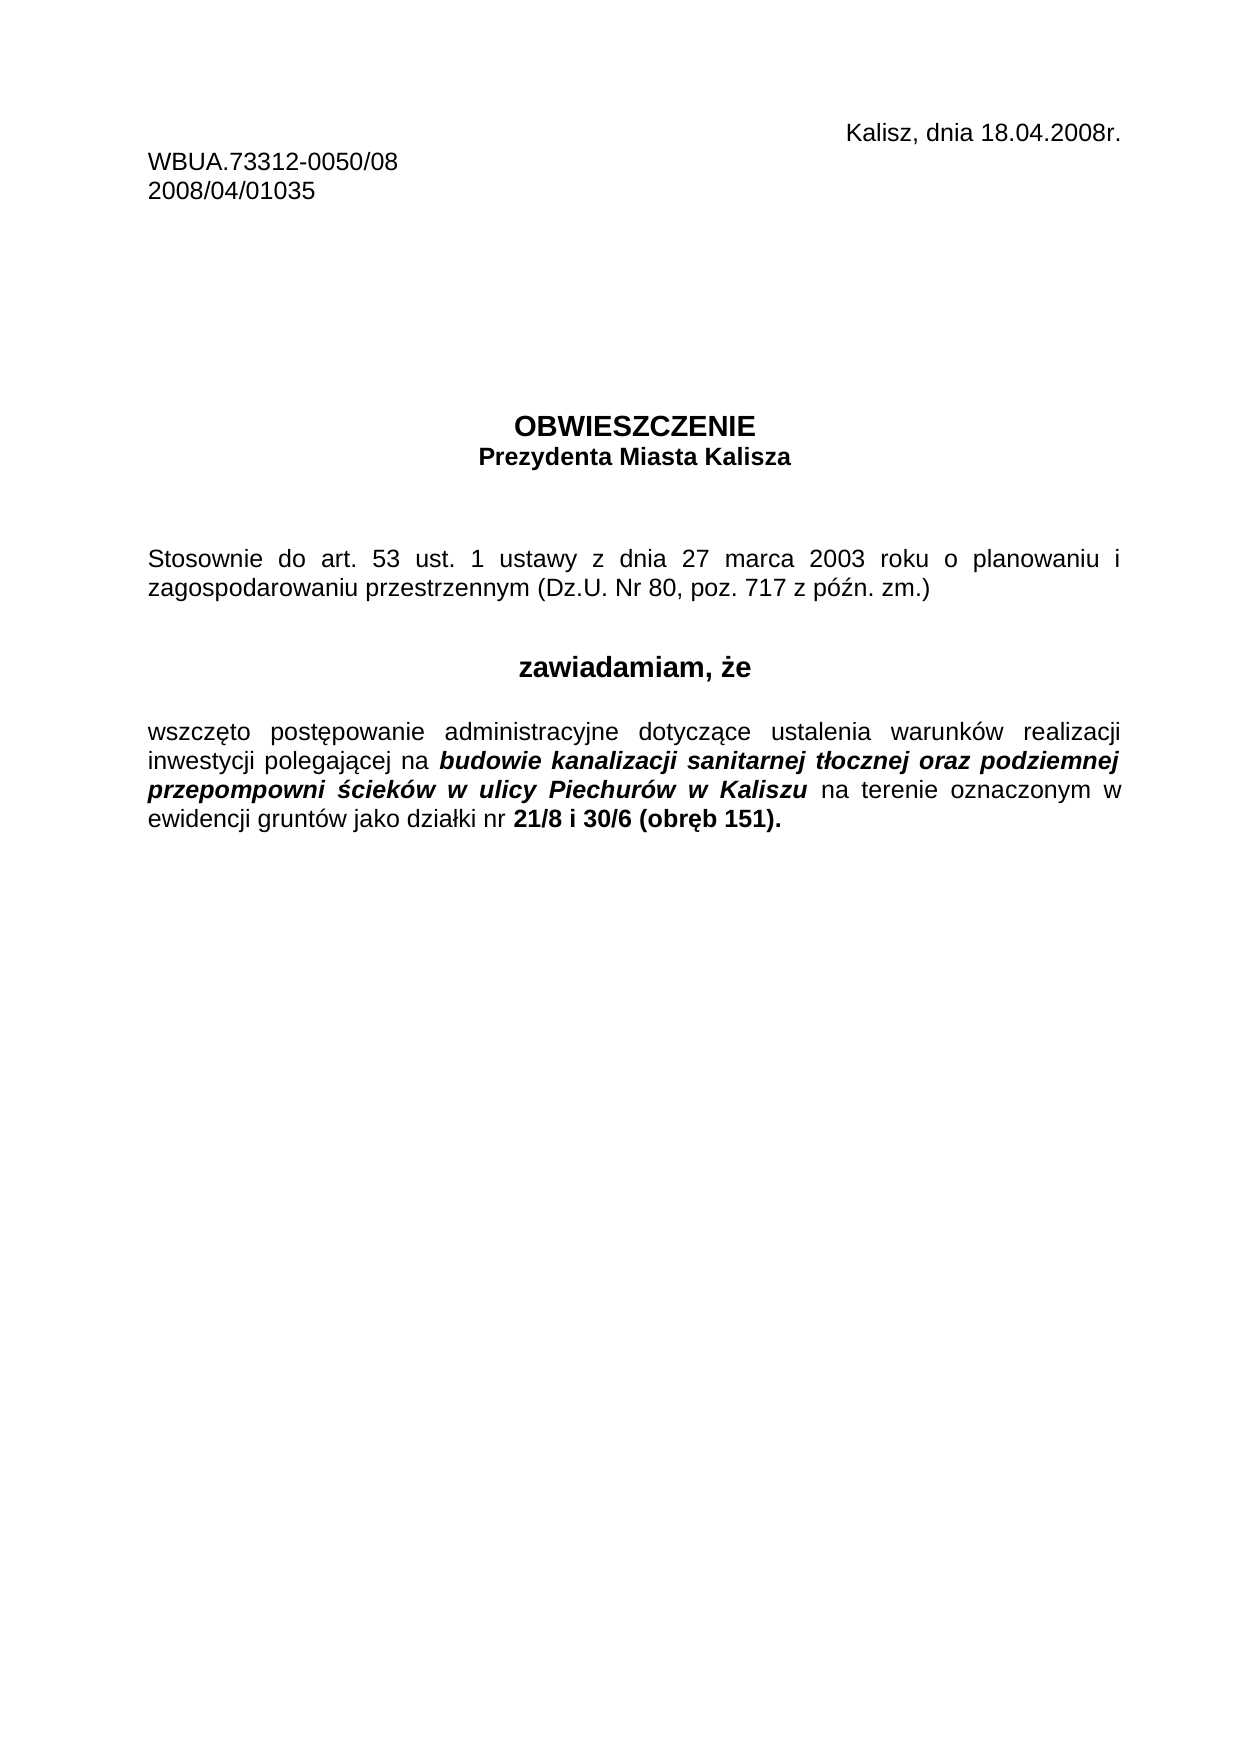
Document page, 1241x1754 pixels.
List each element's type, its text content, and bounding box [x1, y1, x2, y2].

text OBWIESZCZENIE [148, 409, 1122, 442]
text Kalisz, dnia 18.04.2008r. [148, 118, 1122, 147]
text WBUA.73312-0050/08 [148, 147, 1122, 176]
subtitle Prezydenta Miasta Kalisza [148, 442, 1122, 471]
text wszczęto postępowanie administracyjne dotyczące ustalenia warunków realizacji inwestycji polegającej na budowie kanalizacji sanitarnej tłocznej oraz podziemnej przepompowni ścieków w ulicy Piechurów w Kaliszu na terenie oznaczonym w ewidencji gruntów jako działki nr 21/8 i 30/6 (obręb 151). [148, 717, 1122, 833]
text 2008/04/01035 [148, 176, 1122, 205]
text Stosownie do art. 53 ust. 1 ustawy z dnia 27 marca 2003 roku o planowaniu i zagospodarowaniu przestrzennym (Dz.U. Nr 80, poz. 717 z późn. zm.) [148, 543, 1122, 602]
text zawiadamiam, że [148, 650, 1122, 683]
